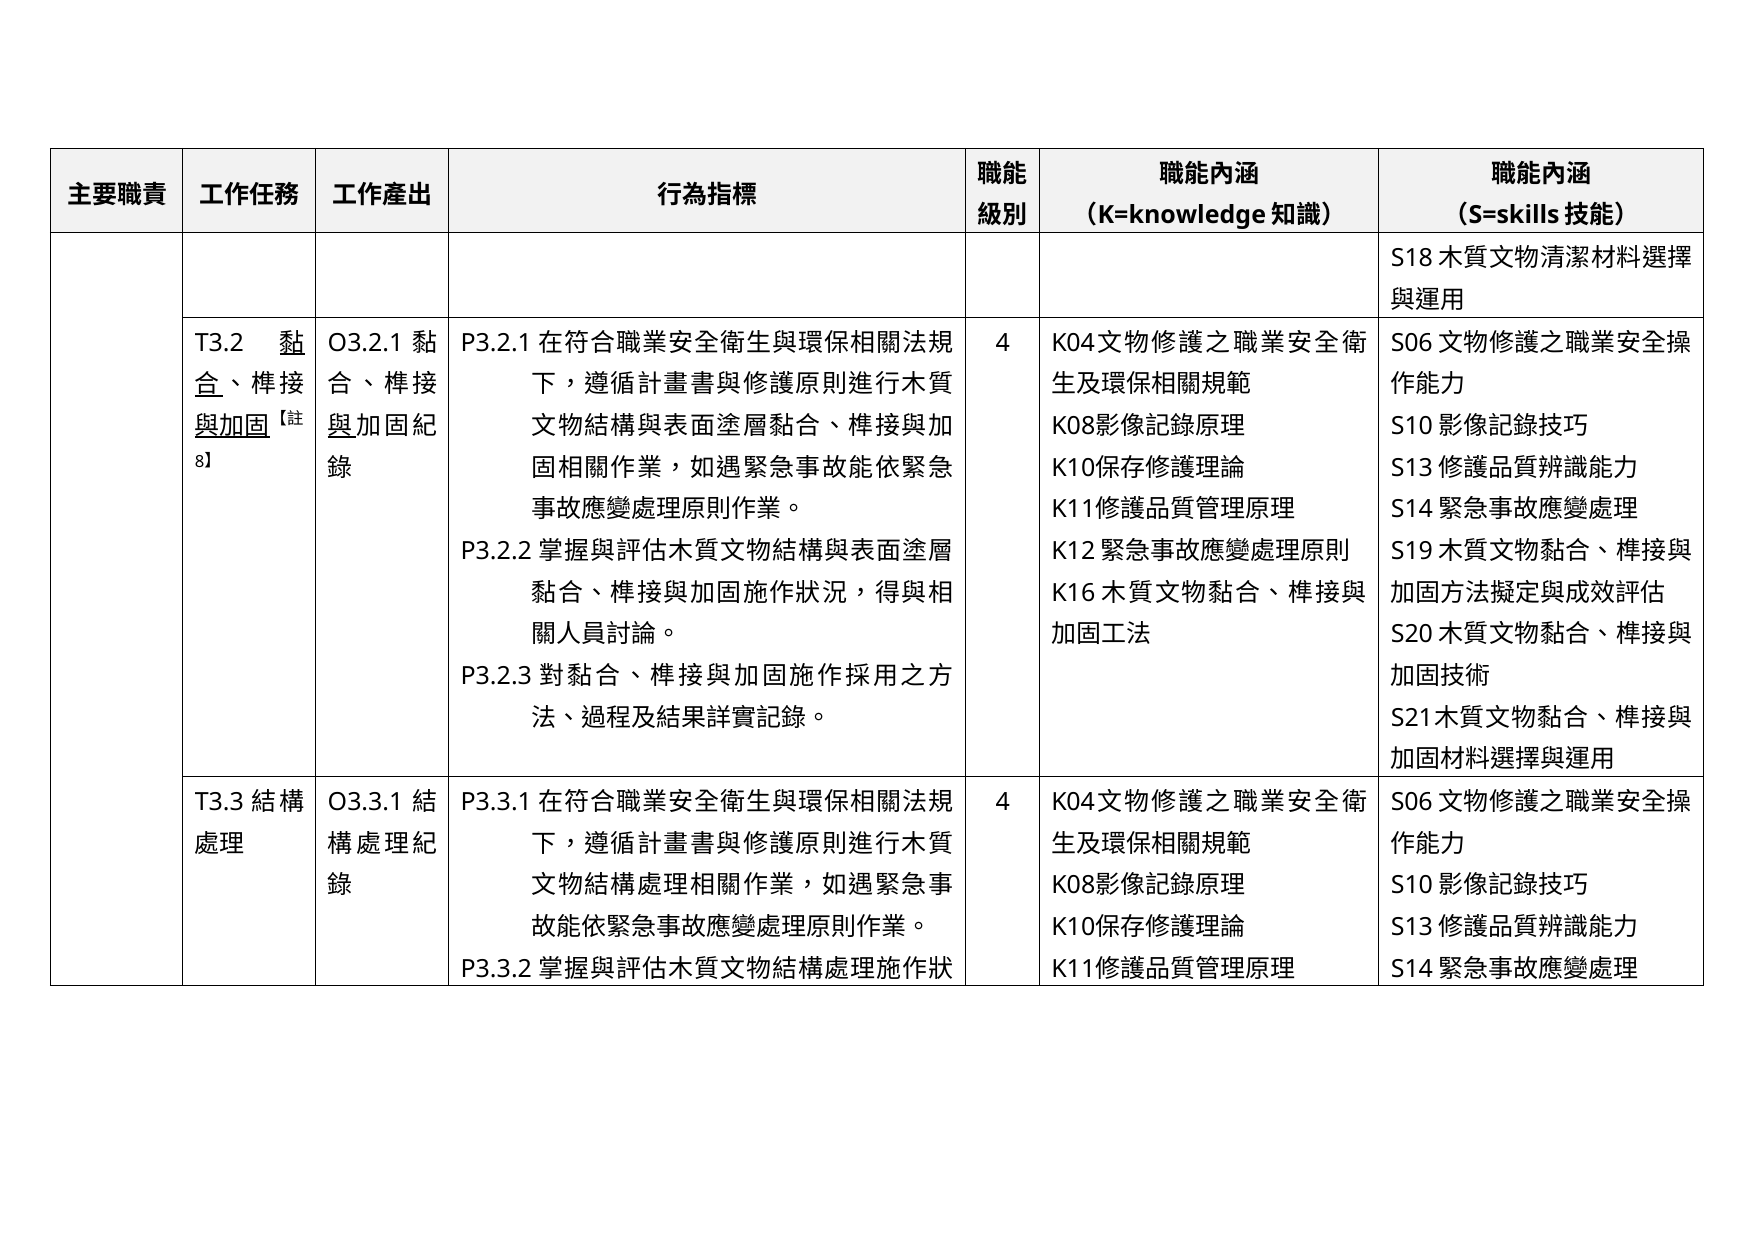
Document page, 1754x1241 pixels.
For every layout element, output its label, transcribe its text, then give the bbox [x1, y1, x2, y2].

table_header 主要職責 [51, 149, 182, 232]
table_cell T3.3結構處理 [183, 777, 315, 985]
table_cell [966, 233, 1039, 317]
table_header 工作產出 [316, 149, 448, 232]
table_header 職能內涵 （S=skills技能） [1379, 149, 1703, 232]
table_cell 4 [966, 318, 1039, 776]
table_header 工作任務 [183, 149, 315, 232]
table_cell [449, 233, 965, 317]
table_header 職能內涵 （K=knowledge知識） [1040, 149, 1378, 232]
table_cell S06文物修護之職業安全操作能力 S10影像記錄技巧 S13修護品質辨識能力 S14緊急事故應變處理 [1379, 777, 1703, 985]
table_cell K04文物修護之職業安全衛生及環保相關規範 K08影像記錄原理 K10保存修護理論 K11修護品質管理原理 [1040, 777, 1378, 985]
table_cell [183, 233, 315, 317]
table_cell P3.3.1在符合職業安全衛生與環保相關法規下，遵循計畫書與修護原則進行木質文物結構處理相關作業，如遇緊急事故能依緊急事故應變處理原則作業。 P3.3.2掌握與評估木質文物結構處理施作狀 [449, 777, 965, 985]
table_cell [316, 233, 448, 317]
table_cell O3.2.1黏合、榫接與加固紀錄 [316, 318, 448, 776]
table_cell [1040, 233, 1378, 317]
table_cell S06文物修護之職業安全操作能力 S10影像記錄技巧 S13修護品質辨識能力 S14緊急事故應變處理 S19木質文物黏合、榫接與加固方法擬定與成效評估 S20木質文物黏合、榫接與加固技術 S21木質文物黏合、榫接與加固材料選擇與運用 [1379, 318, 1703, 776]
table_cell [51, 233, 182, 985]
table_cell 4 [966, 777, 1039, 985]
table_cell S18木質文物清潔材料選擇與運用 [1379, 233, 1703, 317]
table_cell P3.2.1在符合職業安全衛生與環保相關法規下，遵循計畫書與修護原則進行木質文物結構與表面塗層黏合、榫接與加固相關作業，如遇緊急事故能依緊急事故應變處理原則作業。 P3.2.2掌握與評估木質文物結構與表面塗層黏合、榫接與加固施作狀況，得與相關人員討論。 P3.2.3對黏合、榫接與加固施作採用之方法、過程及結果詳實記錄。 [449, 318, 965, 776]
table_header 行為指標 [449, 149, 965, 232]
table_cell O3.3.1結構處理紀錄 [316, 777, 448, 985]
table_cell K04文物修護之職業安全衛生及環保相關規範 K08影像記錄原理 K10保存修護理論 K11修護品質管理原理 K12緊急事故應變處理原則 K16木質文物黏合、榫接與加固工法 [1040, 318, 1378, 776]
table_cell T3.2黏合、榫接與加固【註8】 [183, 318, 315, 776]
table_header 職能級別 [966, 149, 1039, 232]
